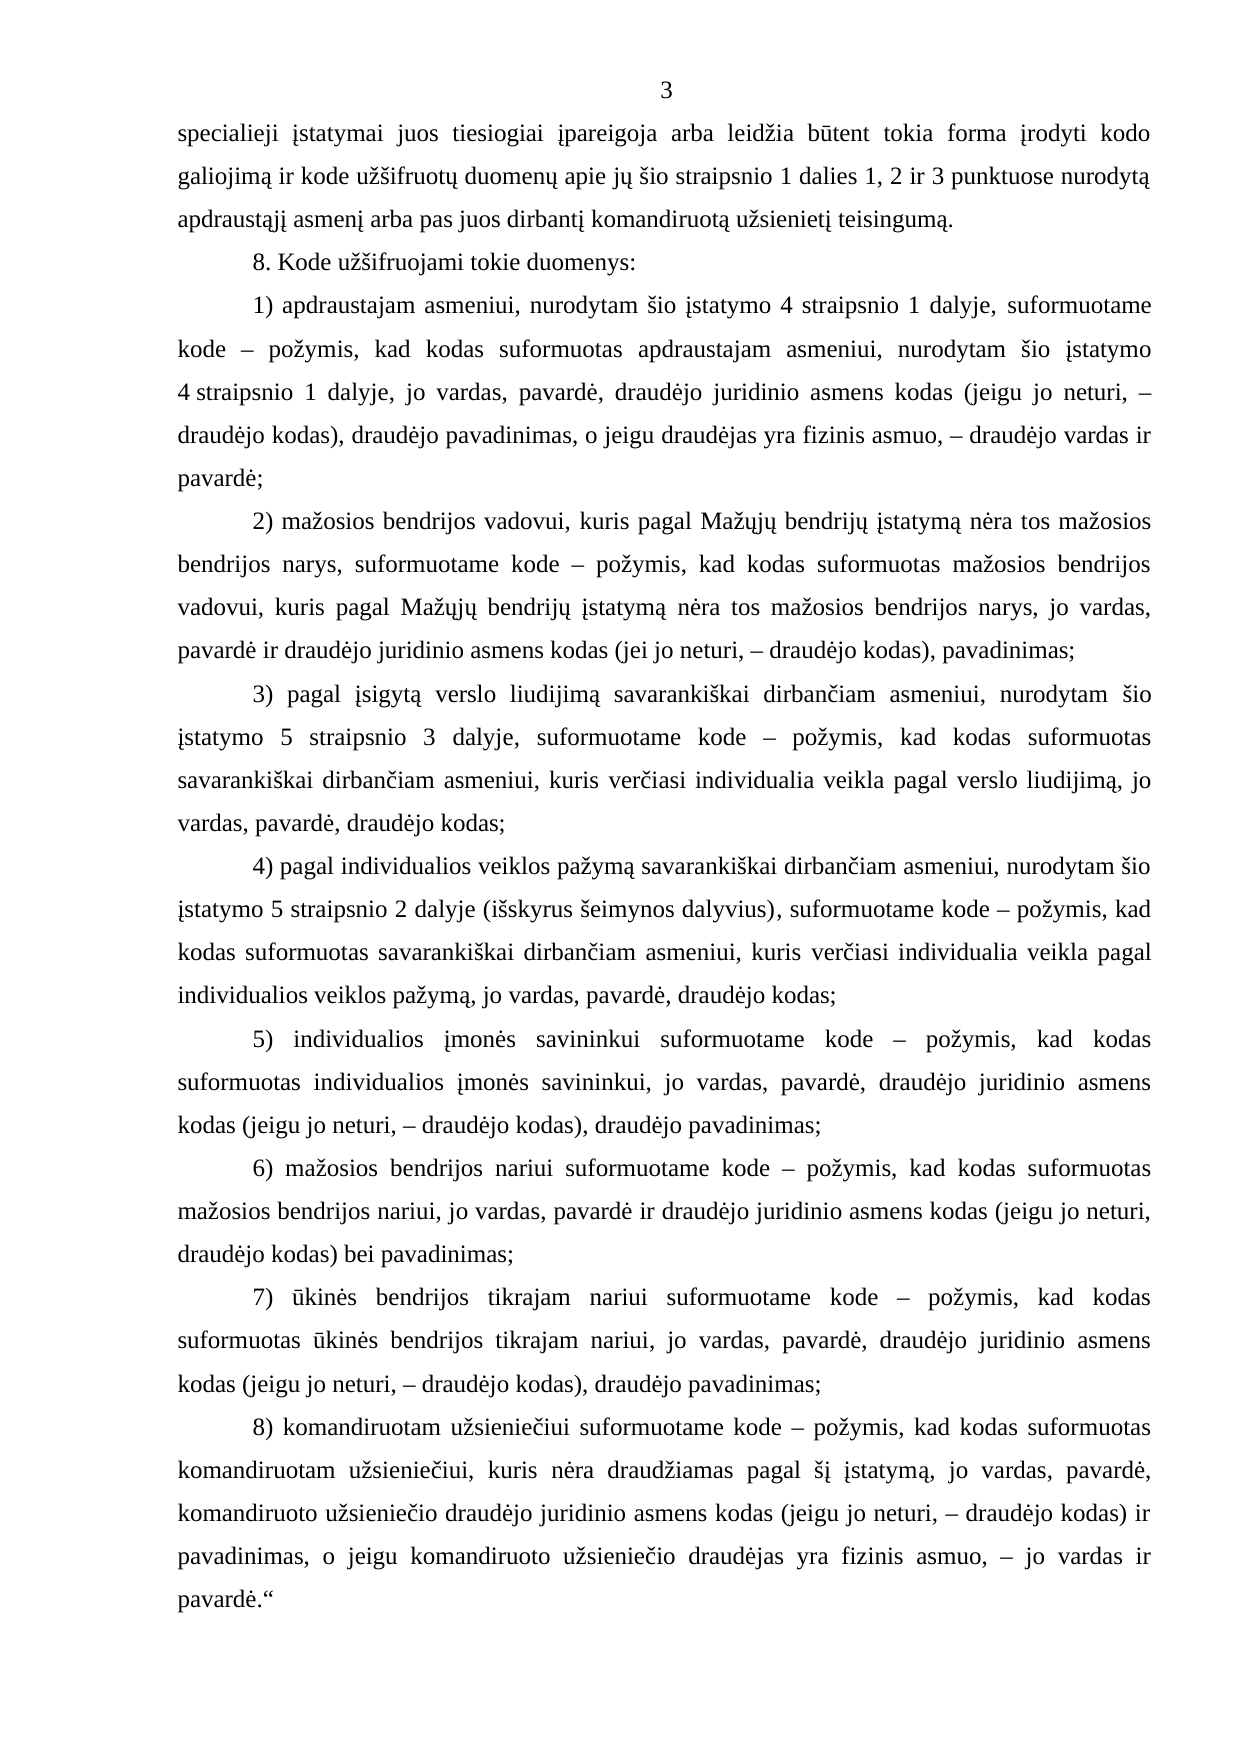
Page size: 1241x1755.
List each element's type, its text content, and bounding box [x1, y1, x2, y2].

text specialieji įstatymai juos tiesiogiai įpareigoja arba leidžia būtent tokia forma įrodyti kodo galiojimą ir kode užšifruotų duomenų apie jų šio straipsnio 1 dalies 1, 2 ir 3 punktuose nurodytą apdraustąjį asmenį arba pas juos dirbantį komandiruotą užsienietį teisingumą. [177, 118, 1152, 233]
text 8) komandiruotam užsieniečiui suformuotame kode – požymis, kad kodas suformuotas komandiruotam užsieniečiui, kuris nėra draudžiamas pagal šį įstatymą, jo vardas, pavardė, komandiruoto užsieniečio draudėjo juridinio asmens kodas (jeigu jo neturi, – draudėjo kodas) ir pavadinimas, o jeigu komandiruoto užsieniečio draudėjas yra fizinis asmuo, – jo vardas ir pavardė.“ [177, 1412, 1152, 1613]
text 4) pagal individualios veiklos pažymą savarankiškai dirbančiam asmeniui, nurodytam šio įstatymo 5 straipsnio 2 dalyje (išskyrus šeimynos dalyvius), suformuotame kode – požymis, kad kodas suformuotas savarankiškai dirbančiam asmeniui, kuris verčiasi individualia veikla pagal individualios veiklos pažymą, jo vardas, pavardė, draudėjo kodas; [177, 851, 1152, 1009]
text 8. Kode užšifruojami tokie duomenys: [177, 247, 1152, 276]
text 7) ūkinės bendrijos tikrajam nariui suformuotame kode – požymis, kad kodas suformuotas ūkinės bendrijos tikrajam nariui, jo vardas, pavardė, draudėjo juridinio asmens kodas (jeigu jo neturi, – draudėjo kodas), draudėjo pavadinimas; [177, 1282, 1152, 1397]
text 6) mažosios bendrijos nariui suformuotame kode – požymis, kad kodas suformuotas mažosios bendrijos nariui, jo vardas, pavardė ir draudėjo juridinio asmens kodas (jeigu jo neturi, draudėjo kodas) bei pavadinimas; [177, 1153, 1152, 1268]
text 2) mažosios bendrijos vadovui, kuris pagal Mažųjų bendrijų įstatymą nėra tos mažosios bendrijos narys, suformuotame kode – požymis, kad kodas suformuotas mažosios bendrijos vadovui, kuris pagal Mažųjų bendrijų įstatymą nėra tos mažosios bendrijos narys, jo vardas, pavardė ir draudėjo juridinio asmens kodas (jei jo neturi, – draudėjo kodas), pavadinimas; [177, 506, 1152, 664]
text 1) apdraustajam asmeniui, nurodytam šio įstatymo 4 straipsnio 1 dalyje, suformuotame kode – požymis, kad kodas suformuotas apdraustajam asmeniui, nurodytam šio įstatymo 4 straipsnio 1 dalyje, jo vardas, pavardė, draudėjo juridinio asmens kodas (jeigu jo neturi, – draudėjo kodas), draudėjo pavadinimas, o jeigu draudėjas yra fizinis asmuo, – draudėjo vardas ir pavardė; [177, 291, 1152, 492]
text 5) individualios įmonės savininkui suformuotame kode – požymis, kad kodas suformuotas individualios įmonės savininkui, jo vardas, pavardė, draudėjo juridinio asmens kodas (jeigu jo neturi, – draudėjo kodas), draudėjo pavadinimas; [177, 1024, 1152, 1139]
text 3) pagal įsigytą verslo liudijimą savarankiškai dirbančiam asmeniui, nurodytam šio įstatymo 5 straipsnio 3 dalyje, suformuotame kode – požymis, kad kodas suformuotas savarankiškai dirbančiam asmeniui, kuris verčiasi individualia veikla pagal verslo liudijimą, jo vardas, pavardė, draudėjo kodas; [177, 679, 1152, 837]
